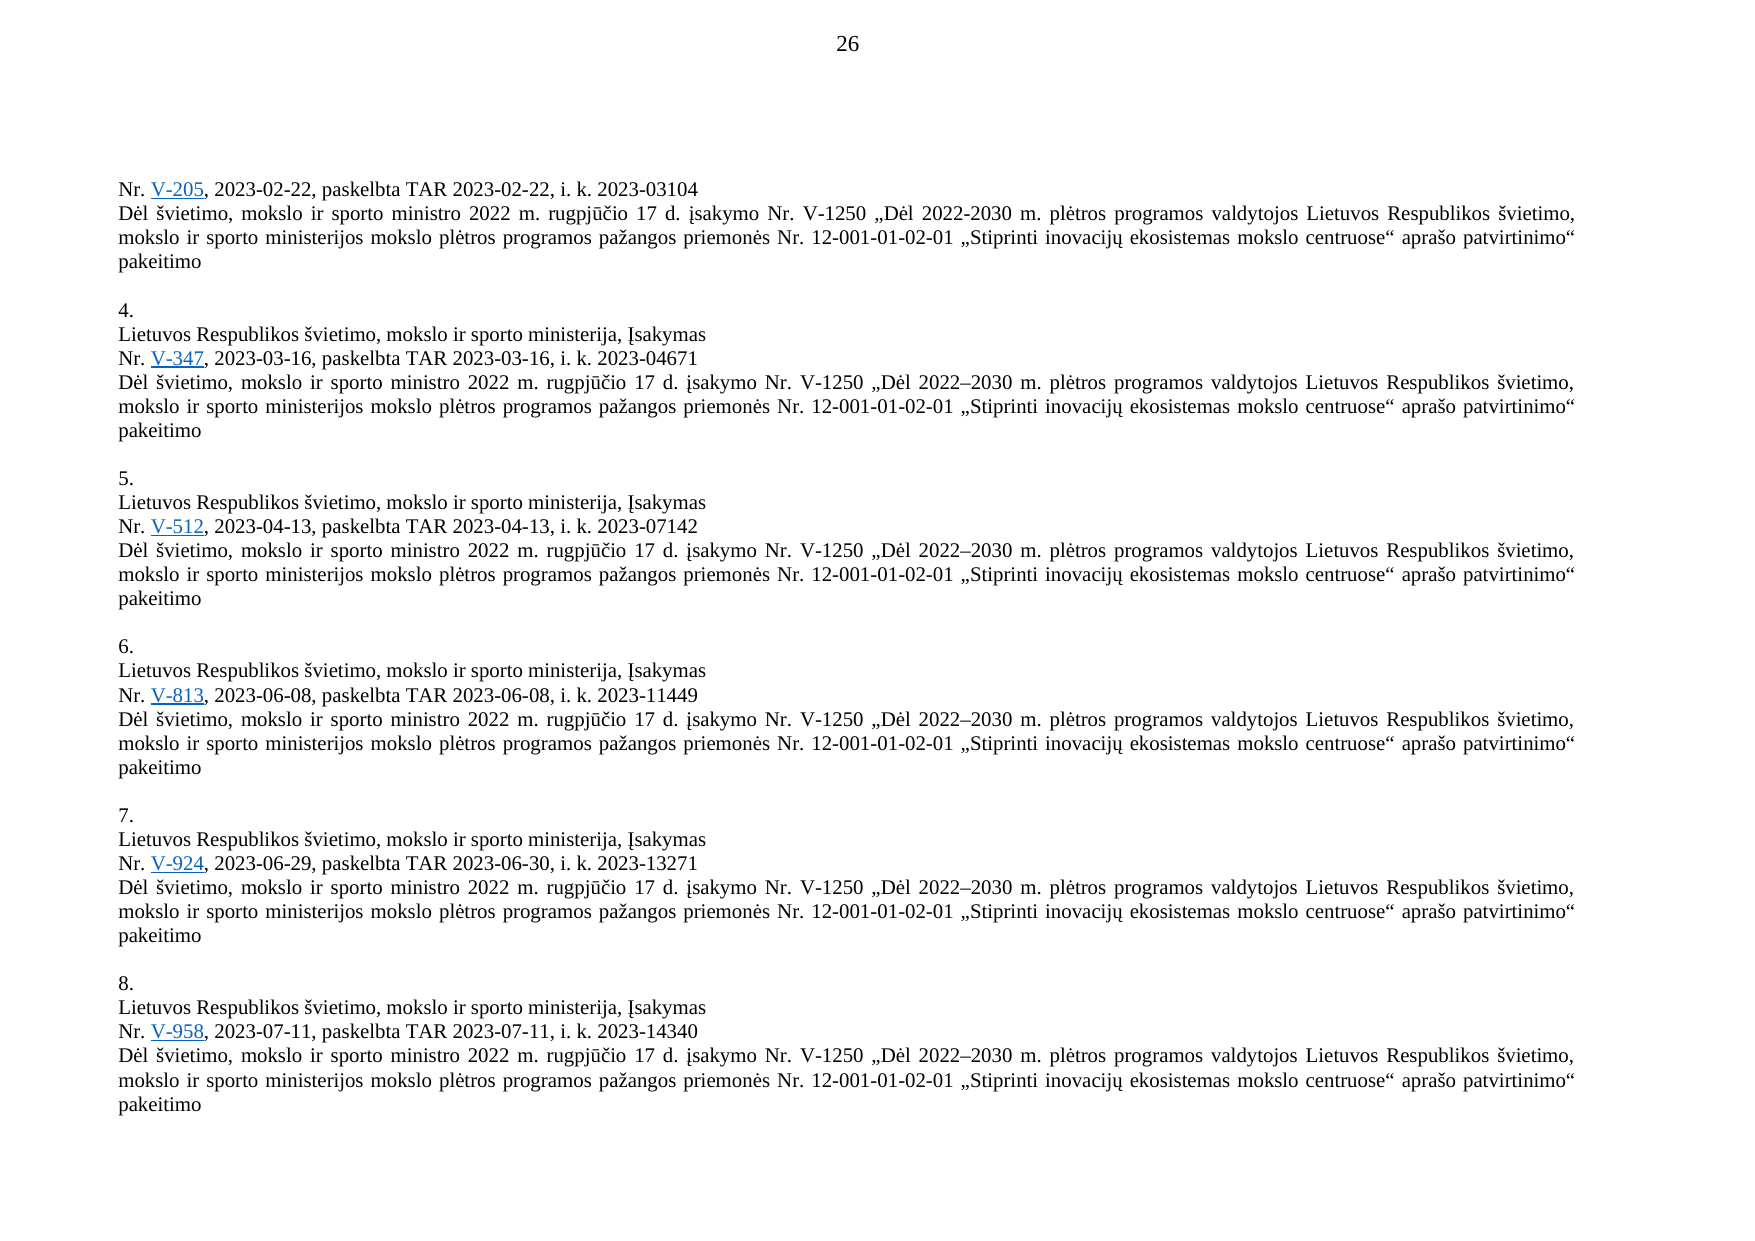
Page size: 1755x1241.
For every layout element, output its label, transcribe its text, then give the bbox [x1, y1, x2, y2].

text 8. [118, 971, 1577, 995]
text 7. [118, 803, 1577, 827]
text 6. [118, 634, 1577, 658]
text Dėl švietimo, mokslo ir sporto ministro 2022 m. rugpjūčio 17 d. įsakymo Nr. V-1250 „Dėl 2022–2030 m. plėtros programos valdytojos Lietuvos Respublikos švietimo, mokslo ir sporto ministerijos mokslo plėtros programos pažangos priemonės Nr. 12-001-01-02-01 „Stiprinti inovacijų ekosistemas mokslo centruose“ aprašo patvirtinimo“ pakeitimo [118, 1043, 1577, 1116]
text Nr. V-347, 2023-03-16, paskelbta TAR 2023-03-16, i. k. 2023-04671 [118, 346, 1577, 370]
text Lietuvos Respublikos švietimo, mokslo ir sporto ministerija, Įsakymas [118, 490, 1577, 514]
text Dėl švietimo, mokslo ir sporto ministro 2022 m. rugpjūčio 17 d. įsakymo Nr. V-1250 „Dėl 2022–2030 m. plėtros programos valdytojos Lietuvos Respublikos švietimo, mokslo ir sporto ministerijos mokslo plėtros programos pažangos priemonės Nr. 12-001-01-02-01 „Stiprinti inovacijų ekosistemas mokslo centruose“ aprašo patvirtinimo“ pakeitimo [118, 370, 1577, 442]
text Nr. V-813, 2023-06-08, paskelbta TAR 2023-06-08, i. k. 2023-11449 [118, 682, 1577, 707]
text Nr. V-958, 2023-07-11, paskelbta TAR 2023-07-11, i. k. 2023-14340 [118, 1019, 1577, 1043]
text Dėl švietimo, mokslo ir sporto ministro 2022 m. rugpjūčio 17 d. įsakymo Nr. V-1250 „Dėl 2022–2030 m. plėtros programos valdytojos Lietuvos Respublikos švietimo, mokslo ir sporto ministerijos mokslo plėtros programos pažangos priemonės Nr. 12-001-01-02-01 „Stiprinti inovacijų ekosistemas mokslo centruose“ aprašo patvirtinimo“ pakeitimo [118, 875, 1577, 947]
text Dėl švietimo, mokslo ir sporto ministro 2022 m. rugpjūčio 17 d. įsakymo Nr. V-1250 „Dėl 2022–2030 m. plėtros programos valdytojos Lietuvos Respublikos švietimo, mokslo ir sporto ministerijos mokslo plėtros programos pažangos priemonės Nr. 12-001-01-02-01 „Stiprinti inovacijų ekosistemas mokslo centruose“ aprašo patvirtinimo“ pakeitimo [118, 707, 1577, 779]
text Nr. V-205, 2023-02-22, paskelbta TAR 2023-02-22, i. k. 2023-03104 [118, 177, 1577, 201]
text 5. [118, 466, 1577, 490]
text Dėl švietimo, mokslo ir sporto ministro 2022 m. rugpjūčio 17 d. įsakymo Nr. V-1250 „Dėl 2022–2030 m. plėtros programos valdytojos Lietuvos Respublikos švietimo, mokslo ir sporto ministerijos mokslo plėtros programos pažangos priemonės Nr. 12-001-01-02-01 „Stiprinti inovacijų ekosistemas mokslo centruose“ aprašo patvirtinimo“ pakeitimo [118, 538, 1577, 610]
text Dėl švietimo, mokslo ir sporto ministro 2022 m. rugpjūčio 17 d. įsakymo Nr. V-1250 „Dėl 2022-2030 m. plėtros programos valdytojos Lietuvos Respublikos švietimo, mokslo ir sporto ministerijos mokslo plėtros programos pažangos priemonės Nr. 12-001-01-02-01 „Stiprinti inovacijų ekosistemas mokslo centruose“ aprašo patvirtinimo“ pakeitimo [118, 201, 1577, 273]
text 4. [118, 297, 1577, 322]
text Nr. V-512, 2023-04-13, paskelbta TAR 2023-04-13, i. k. 2023-07142 [118, 514, 1577, 538]
text Lietuvos Respublikos švietimo, mokslo ir sporto ministerija, Įsakymas [118, 658, 1577, 682]
text Nr. V-924, 2023-06-29, paskelbta TAR 2023-06-30, i. k. 2023-13271 [118, 851, 1577, 875]
text Lietuvos Respublikos švietimo, mokslo ir sporto ministerija, Įsakymas [118, 995, 1577, 1019]
text Lietuvos Respublikos švietimo, mokslo ir sporto ministerija, Įsakymas [118, 827, 1577, 851]
text Lietuvos Respublikos švietimo, mokslo ir sporto ministerija, Įsakymas [118, 322, 1577, 346]
